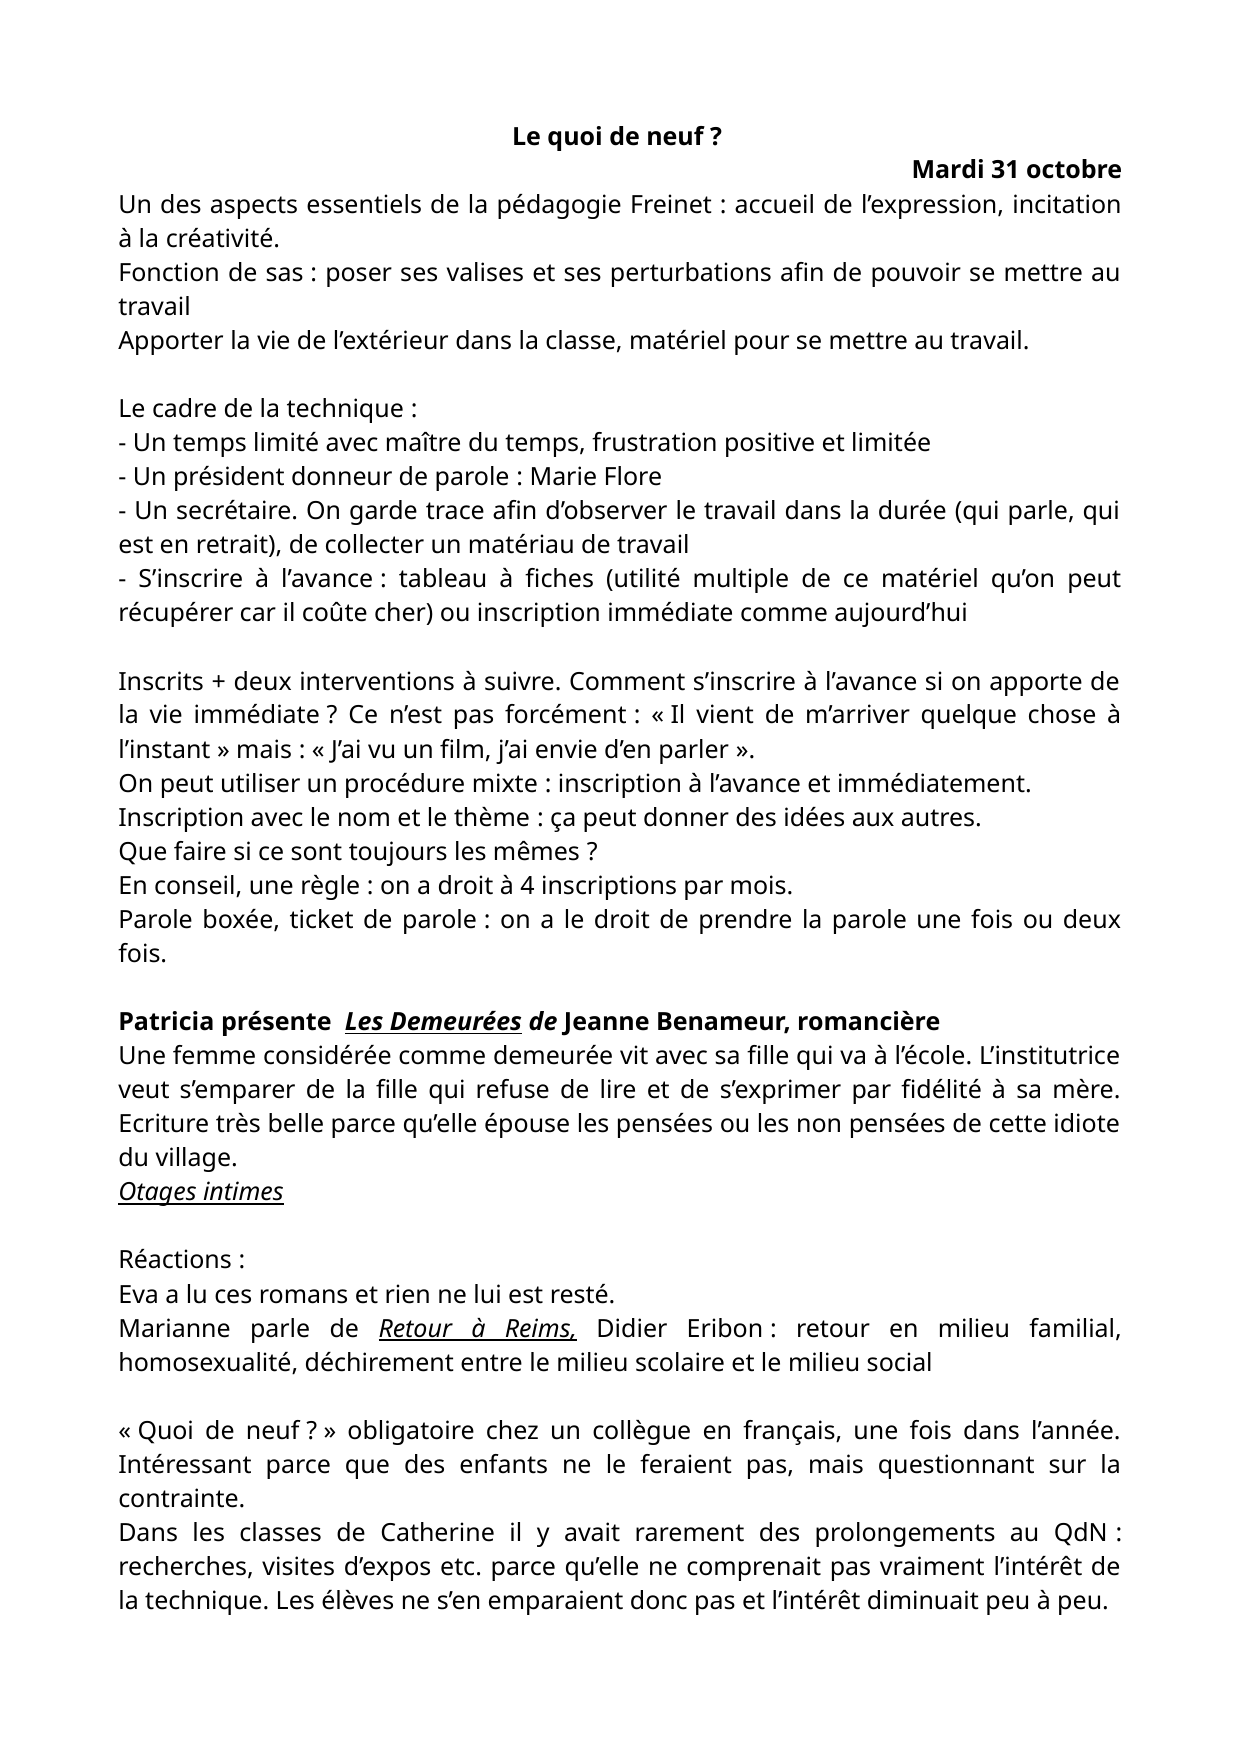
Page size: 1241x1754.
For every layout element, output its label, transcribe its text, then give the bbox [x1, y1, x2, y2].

text On peut utiliser un procédure mixte : inscription à l’avance et immédiatement. [118, 765, 1122, 799]
text Réactions : [118, 1242, 1122, 1276]
text En conseil, une règle : on a droit à 4 inscriptions par mois. [118, 867, 1122, 902]
text Le quoi de neuf ? [118, 118, 1122, 152]
text Fonction de sas : poser ses valises et ses perturbations afin de pouvoir se mettre au travail [118, 254, 1122, 322]
text Parole boxée, ticket de parole : on a le droit de prendre la parole une fois ou deux fois. [118, 902, 1122, 970]
text Apporter la vie de l’extérieur dans la classe, matériel pour se mettre au travail. [118, 322, 1122, 357]
text Patricia présente Les Demeurées de Jeanne Benameur, romancière [118, 1004, 1122, 1038]
text - Un temps limité avec maître du temps, frustration positive et limitée [118, 425, 1122, 459]
text Dans les classes de Catherine il y avait rarement des prolongements au QdN : recherches, visites d’expos etc. parce qu’elle ne comprenait pas vraiment l’intérêt de la technique. Les élèves ne s’en emparaient donc pas et l’intérêt diminuait peu à peu. [118, 1515, 1122, 1617]
text - Un secrétaire. On garde trace afin d’observer le travail dans la durée (qui parle, qui est en retrait), de collecter un matériau de travail [118, 493, 1122, 561]
text - S’inscrire à l’avance : tableau à fiches (utilité multiple de ce matériel qu’on peut récupérer car il coûte cher) ou inscription immédiate comme aujourd’hui [118, 561, 1122, 629]
text Un des aspects essentiels de la pédagogie Freinet : accueil de l’expression, incitation à la créativité. [118, 186, 1122, 254]
text Marianne parle de Retour à Reims, Didier Eribon : retour en milieu familial, homosexualité, déchirement entre le milieu scolaire et le milieu social [118, 1310, 1122, 1378]
text - Un président donneur de parole : Marie Flore [118, 459, 1122, 493]
text Que faire si ce sont toujours les mêmes ? [118, 833, 1122, 867]
text Une femme considérée comme demeurée vit avec sa fille qui va à l’école. L’institutrice veut s’emparer de la fille qui refuse de lire et de s’exprimer par fidélité à sa mère. Ecriture très belle parce qu’elle épouse les pensées ou les non pensées de cette idiote du village. [118, 1038, 1122, 1174]
text Otages intimes [118, 1174, 1122, 1208]
text Mardi 31 octobre [118, 152, 1122, 186]
text Inscrits + deux interventions à suivre. Comment s’inscrire à l’avance si on apporte de la vie immédiate ? Ce n’est pas forcément : « Il vient de m’arriver quelque chose à l’instant » mais : « J’ai vu un film, j’ai envie d’en parler ». [118, 663, 1122, 765]
text Le cadre de la technique : [118, 391, 1122, 425]
text Eva a lu ces romans et rien ne lui est resté. [118, 1276, 1122, 1310]
text « Quoi de neuf ? » obligatoire chez un collègue en français, une fois dans l’année. Intéressant parce que des enfants ne le feraient pas, mais questionnant sur la contrainte. [118, 1412, 1122, 1515]
text Inscription avec le nom et le thème : ça peut donner des idées aux autres. [118, 799, 1122, 833]
